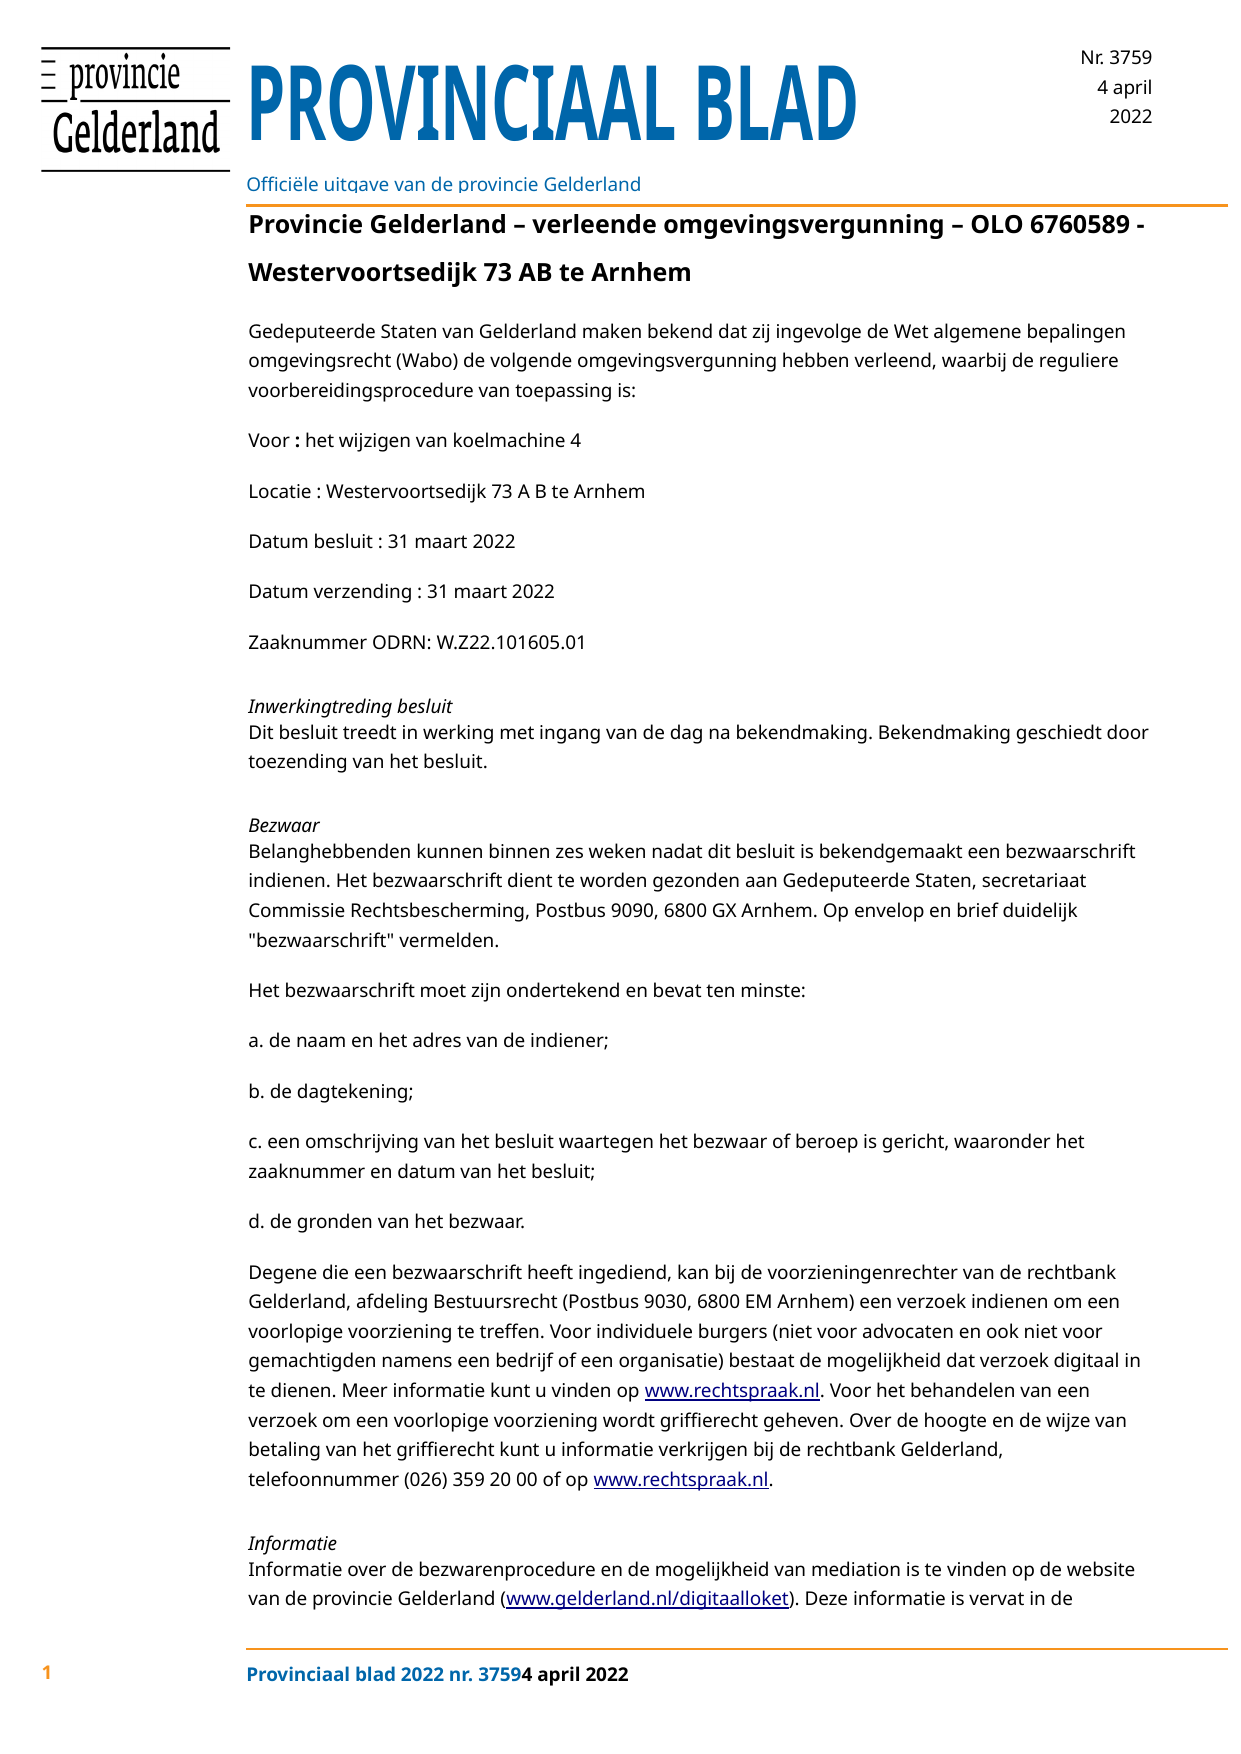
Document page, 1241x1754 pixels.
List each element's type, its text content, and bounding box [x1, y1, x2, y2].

text a. de naam en het adres van de indiener; [248, 1028, 1152, 1053]
text Zaaknummer ODRN: W.Z22.101605.01 [248, 629, 1152, 655]
text Informatie [248, 1530, 1152, 1556]
text Informatie over de bezwarenprocedure en de mogelijkheid van mediation is te vinden op de website van de provincie Gelderland (www.gelderland.nl/digitaalloket). Deze informatie is vervat in de [248, 1556, 1152, 1611]
text d. de gronden van het bezwaar. [248, 1208, 1152, 1234]
text Datum besluit : 31 maart 2022 [248, 528, 1152, 554]
text Degene die een bezwaarschrift heeft ingediend, kan bij de voorzieningenrechter van de rechtbank Gelderland, afdeling Bestuursrecht (Postbus 9030, 6800 EM Arnhem) een verzoek indienen om een voorlopige voorziening te treffen. Voor individuele burgers (niet voor advocaten en ook niet voor gemachtigden namens een bedrijf of een organisatie) bestaat de mogelijkheid dat verzoek digitaal in te dienen. Meer informatie kunt u vinden op www.rechtspraak.nl. Voor het behandelen van een verzoek om een voorlopige voorziening wordt griffierecht geheven. Over de hoogte en de wijze van betaling van het griffierecht kunt u informatie verkrijgen bij de rechtbank Gelderland, telefoonnummer (026) 359 20 00 of op www.rechtspraak.nl. [248, 1259, 1152, 1492]
text Bezwaar [248, 812, 1152, 838]
text Het bezwaarschrift moet zijn ondertekend en bevat ten minste: [248, 977, 1152, 1003]
text Voor : het wijzigen van koelmachine 4 [248, 427, 1152, 453]
text Gedeputeerde Staten van Gelderland maken bekend dat zij ingevolge de Wet algemene bepalingen omgevingsrecht (Wabo) de volgende omgevingsvergunning hebben verleend, waarbij de reguliere voorbereidingsprocedure van toepassing is: [248, 318, 1152, 403]
text c. een omschrijving van het besluit waartegen het bezwaar of beroep is gericht, waaronder het zaaknummer en datum van het besluit; [248, 1128, 1152, 1184]
text Dit besluit treedt in werking met ingang van de dag na bekendmaking. Bekendmaking geschiedt door toezending van het besluit. [248, 719, 1152, 774]
text Belanghebbenden kunnen binnen zes weken nadat dit besluit is bekendgemaakt een bezwaarschrift indienen. Het bezwaarschrift dient te worden gezonden aan Gedeputeerde Staten, secretariaat Commissie Rechtsbescherming, Postbus 9090, 6800 GX Arnhem. Op envelop en brief duidelijk "bezwaarschrift" vermelden. [248, 838, 1152, 953]
text Locatie : Westervoortsedijk 73 A B te Arnhem [248, 478, 1152, 504]
text Datum verzending : 31 maart 2022 [248, 579, 1152, 604]
text b. de dagtekening; [248, 1078, 1152, 1104]
picture [41, 47, 231, 172]
text Inwerkingtreding besluit [248, 693, 1152, 719]
text Provincie Gelderland – verleende omgevingsvergunning – OLO 6760589 - Westervoortsedijk 73 AB te Arnhem [248, 207, 1152, 288]
